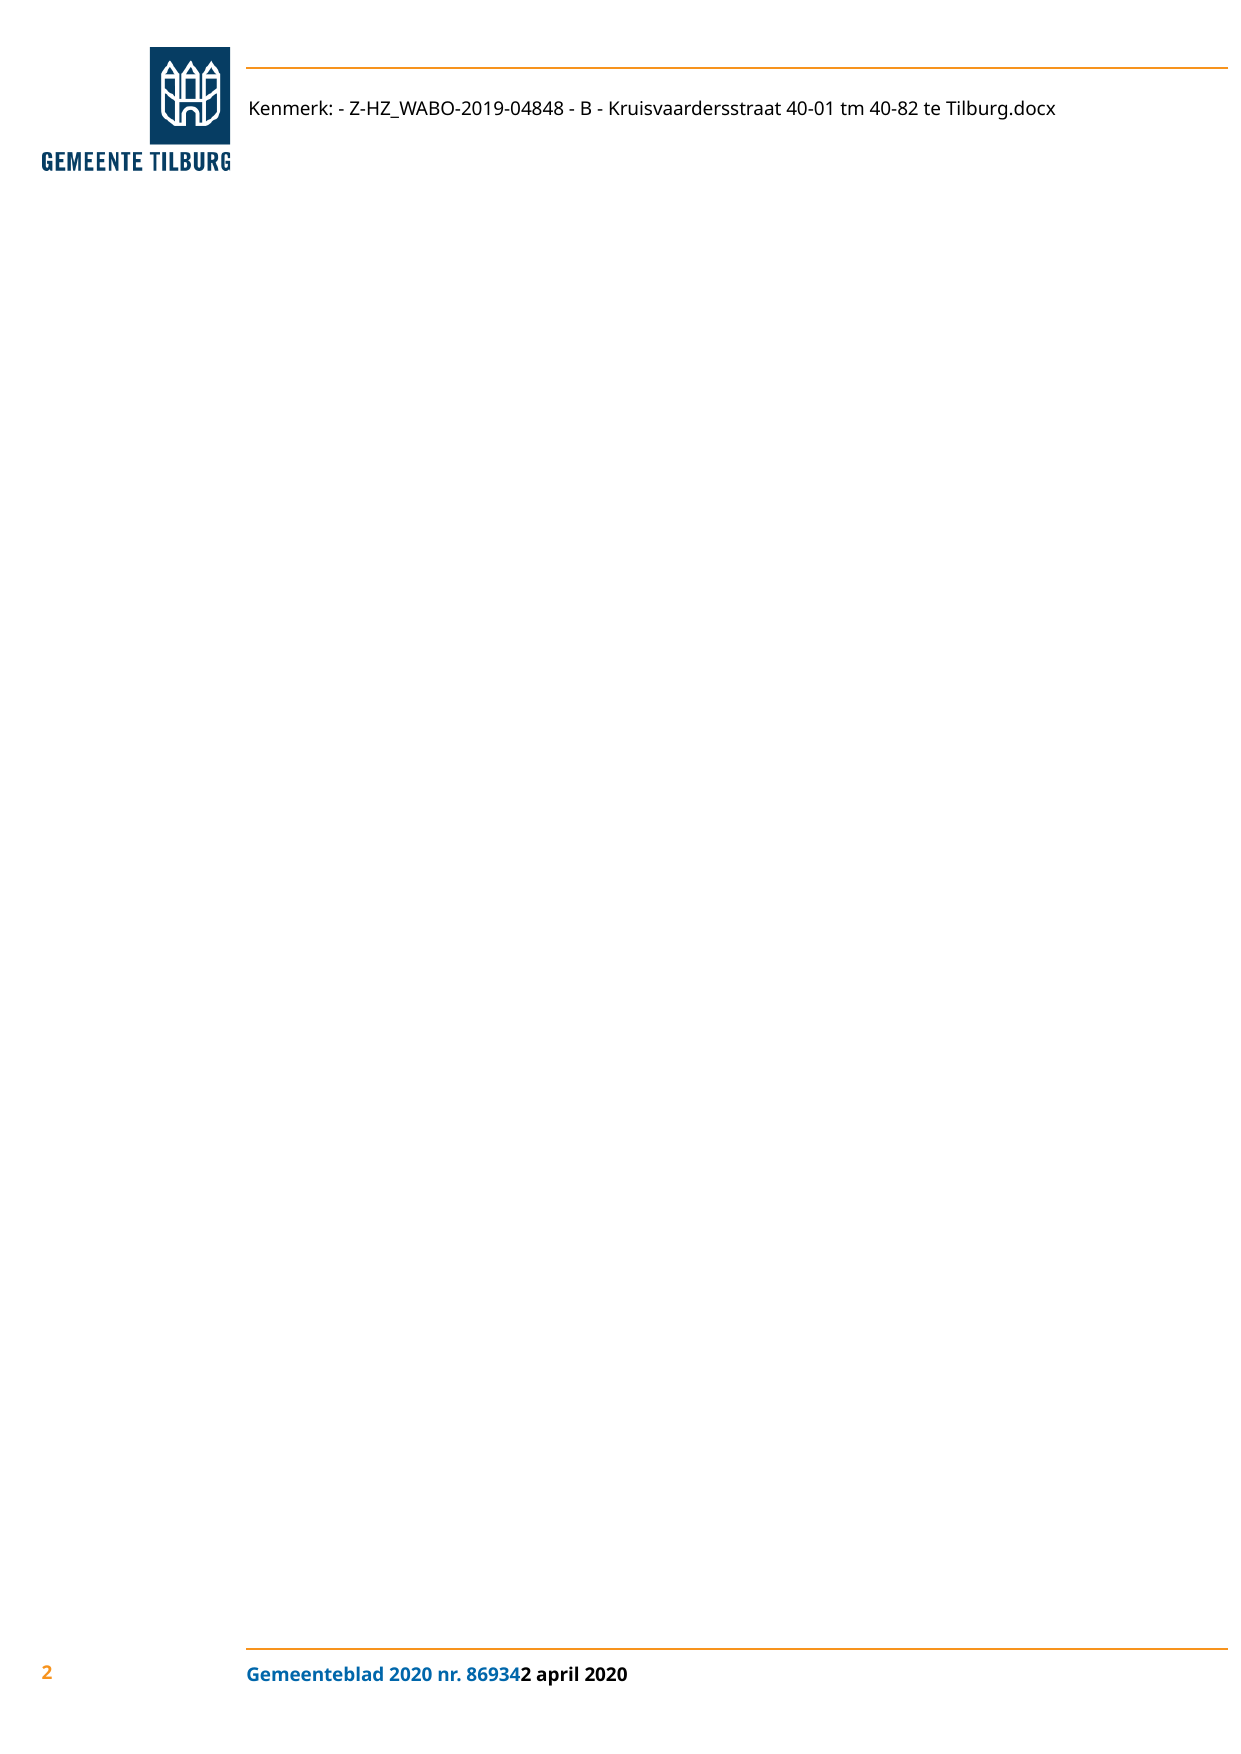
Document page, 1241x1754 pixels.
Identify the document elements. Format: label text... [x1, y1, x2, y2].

picture [41, 47, 231, 172]
text Kenmerk: - Z-HZ_WABO-2019-04848 - B - Kruisvaardersstraat 40-01 tm 40-82 te Tilburg.docx [248, 95, 1152, 121]
